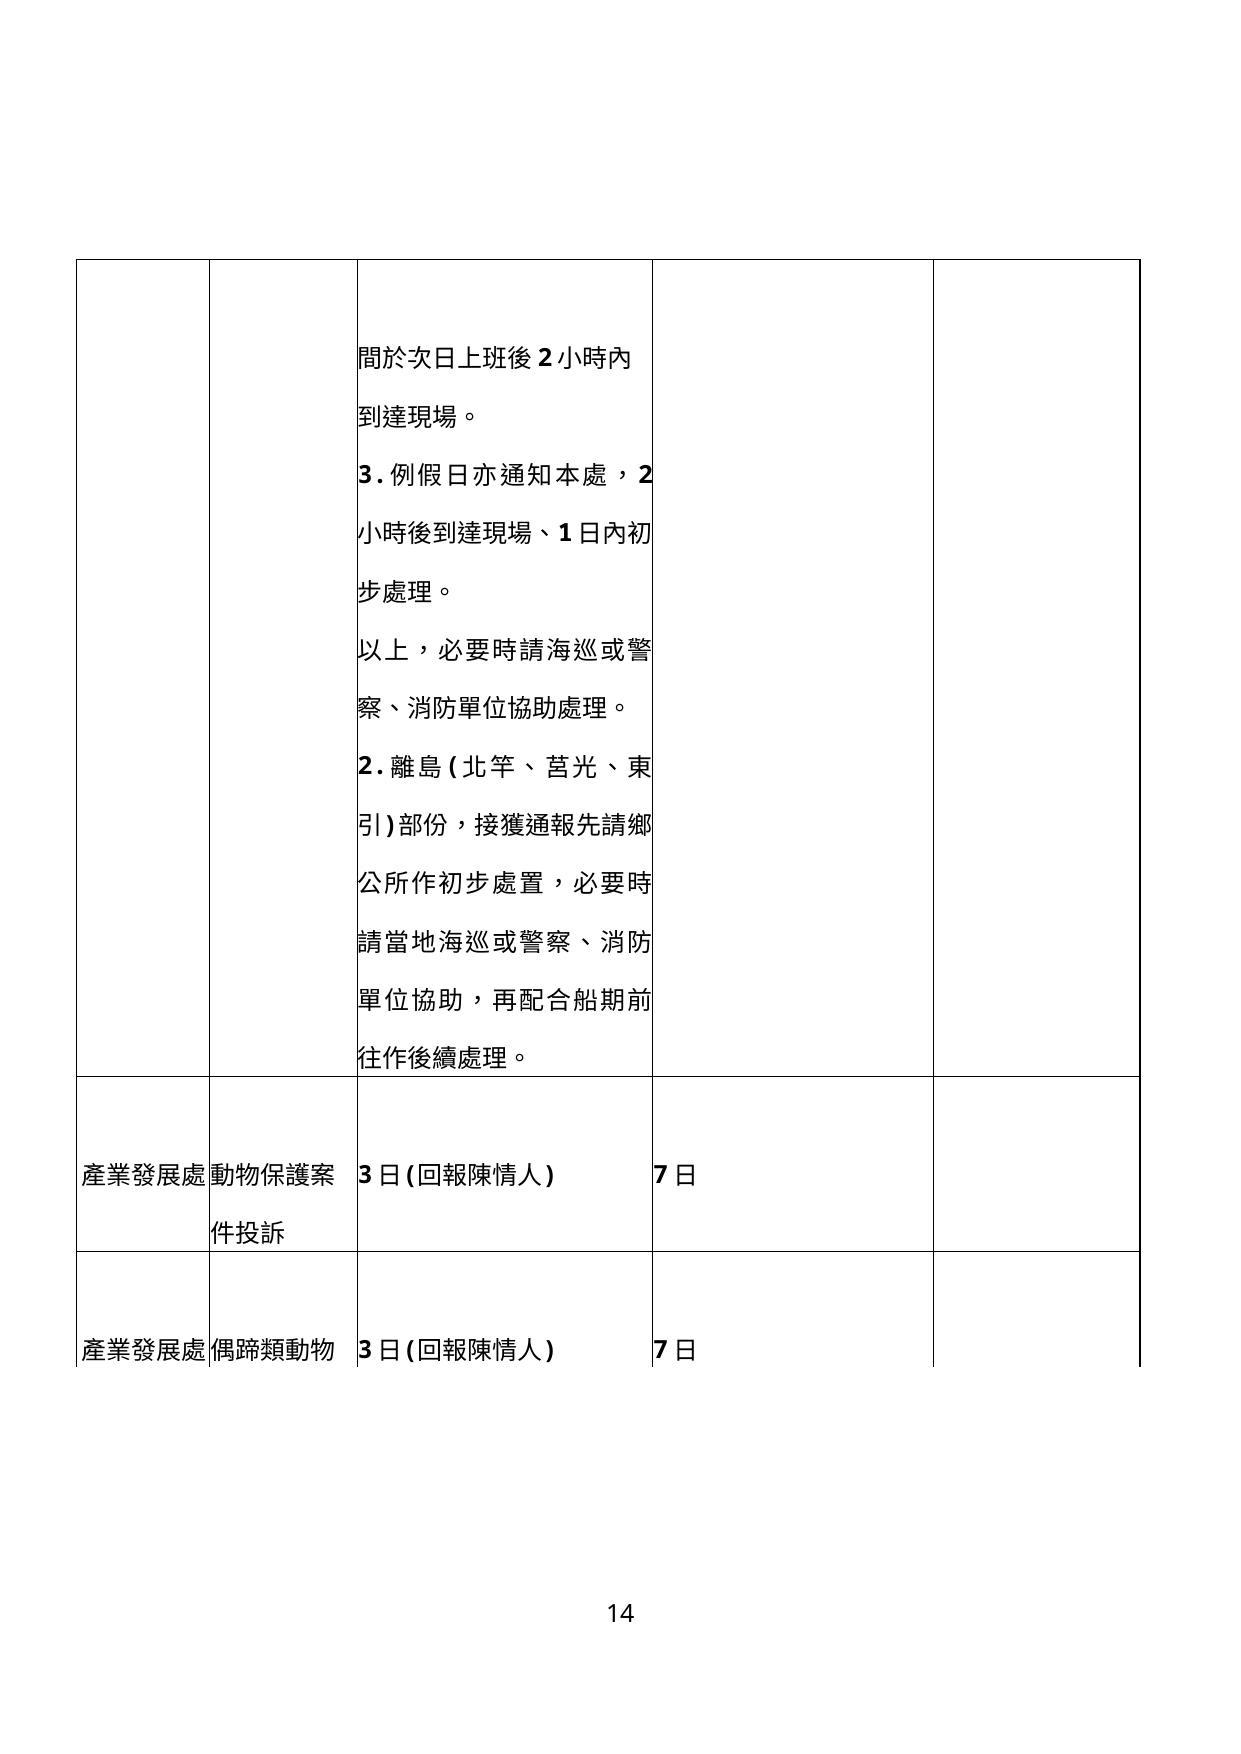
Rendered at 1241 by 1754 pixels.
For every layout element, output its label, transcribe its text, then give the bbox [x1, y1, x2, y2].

table_cell 偶蹄類動物 [210, 1252, 357, 1367]
table_cell [210, 260, 357, 1076]
table_cell [934, 260, 1139, 1076]
table_cell 產業發展處 [77, 1077, 209, 1251]
table_cell 間於次日上班後2小時內到達現場。 3.例假日亦通知本處，2小時後到達現場、1日內初步處理。 以上，必要時請海巡或警察、消防單位協助處理。 2.離島(北竿、莒光、東引)部份，接獲通報先請鄉公所作初步處置，必要時請當地海巡或警察、消防單位協助，再配合船期前往作後續處理。 [358, 260, 652, 1076]
table_cell 7日 [653, 1077, 933, 1251]
table_cell 3日(回報陳情人) [358, 1077, 652, 1251]
table_cell [77, 260, 209, 1076]
table_cell [934, 1077, 1139, 1251]
table_cell 動物保護案件投訴 [210, 1077, 357, 1251]
table_cell [934, 1252, 1139, 1367]
table_cell 3日(回報陳情人) [358, 1252, 652, 1367]
table_cell 7日 [653, 1252, 933, 1367]
table_cell [653, 260, 933, 1076]
table_cell 產業發展處 [77, 1252, 209, 1367]
